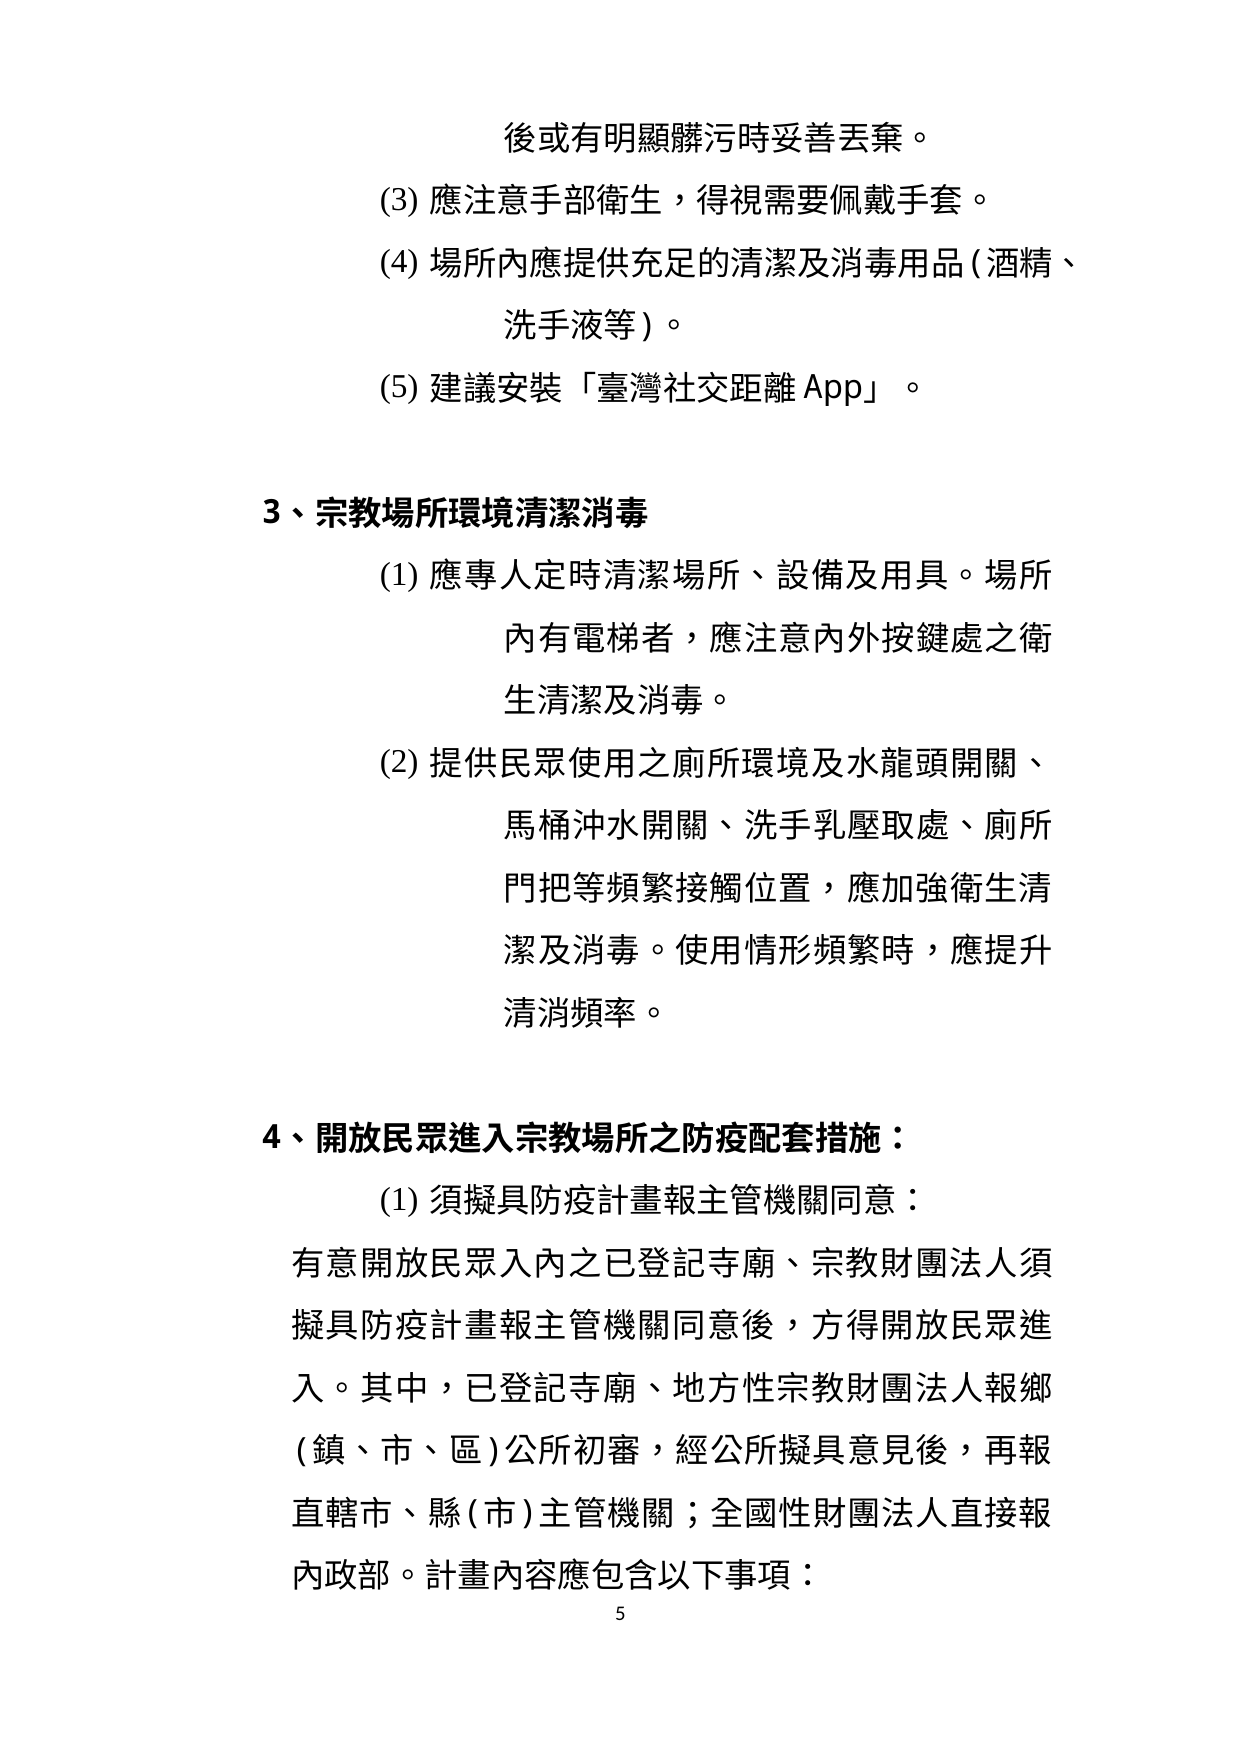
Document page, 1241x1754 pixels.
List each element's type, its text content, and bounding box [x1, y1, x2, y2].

list 應注意手部衛生，得視需要佩戴手套。 [379, 157, 1053, 219]
list 宗教場所環境清潔消毒 [261, 469, 1053, 532]
list 須擬具防疫計畫報主管機關同意： [379, 1157, 1053, 1219]
list 開放民眾進入宗教場所之防疫配套措施： [261, 1094, 1053, 1157]
text 有意開放民眾入內之已登記寺廟、宗教財團法人須擬具防疫計畫報主管機關同意後，方得開放民眾進入。其中，已登記寺廟、地方性宗教財團法人報鄉(鎮、市、區)公所初審，經公所擬具意見後，再報直轄市、縣(市)主管機關；全國性財團法人直接報內政部。計畫內容應包含以下事項： [291, 1219, 1053, 1594]
list 場所內應提供充足的清潔及消毒用品(酒精、洗手液等)。 [379, 219, 1053, 344]
list 提供民眾使用之廁所環境及水龍頭開關、馬桶沖水開關、洗手乳壓取處、廁所門把等頻繁接觸位置，應加強衛生清潔及消毒。使用情形頻繁時，應提升清消頻率。 [379, 719, 1053, 1032]
list 建議安裝「臺灣社交距離App」。 [379, 344, 1053, 407]
list 應專人定時清潔場所、設備及用具。場所內有電梯者，應注意內外按鍵處之衛生清潔及消毒。 [379, 532, 1053, 719]
list 後或有明顯髒污時妥善丟棄。 [379, 94, 1053, 157]
